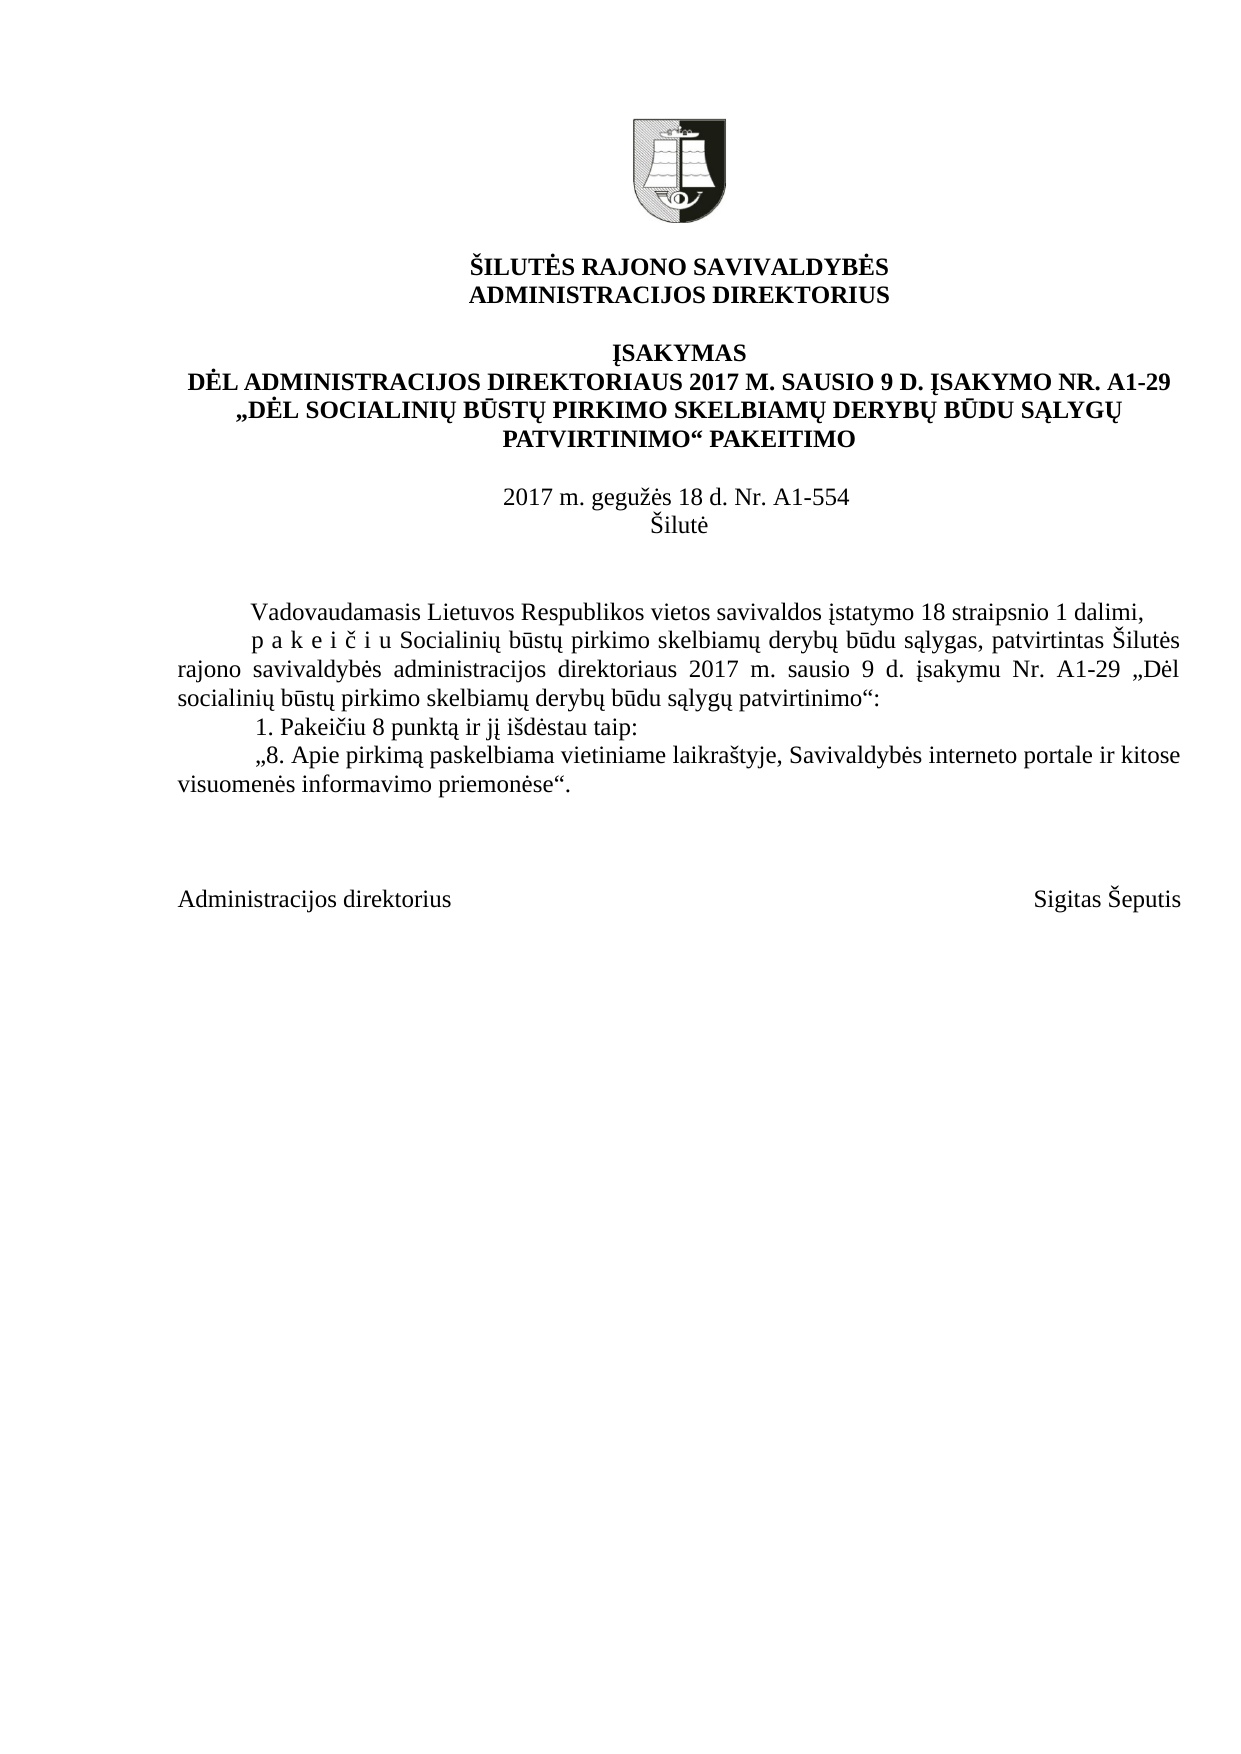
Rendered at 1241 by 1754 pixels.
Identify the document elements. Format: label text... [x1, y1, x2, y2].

text ĮSAKYMAS [177, 338, 1181, 367]
text p a k e i č i u Socialinių būstų pirkimo skelbiamų derybų būdu sąlygas, patvirtintas Šilutės rajono savivaldybės administracijos direktoriaus 2017 m. sausio 9 d. įsakymu Nr. A1-29 „Dėl socialinių būstų pirkimo skelbiamų derybų būdu sąlygų patvirtinimo“: [177, 625, 1181, 712]
text 1. Pakeičiu 8 punktą ir jį išdėstau taip: [177, 712, 1181, 740]
text „8. Apie pirkimą paskelbiama vietiniame laikraštyje, Savivaldybės interneto portale ir kitose visuomenės informavimo priemonėse“. [177, 740, 1181, 798]
text 2017 m. gegužės 18 d. Nr. A1-554 [177, 482, 1181, 510]
text Vadovaudamasis Lietuvos Respublikos vietos savivaldos įstatymo 18 straipsnio 1 dalimi, [177, 597, 1181, 625]
text Šilutė [177, 510, 1181, 539]
text ŠILUTĖS RAJONO SAVIVALDYBĖS [177, 252, 1181, 280]
text ADMINISTRACIJOS DIREKTORIUS [177, 280, 1181, 309]
text Administracijos direktorius Sigitas Šeputis [177, 884, 1181, 913]
text DĖL ADMINISTRACIJOS DIREKTORIAUS 2017 M. SAUSIO 9 D. ĮSAKYMO NR. A1-29 „DĖL SOCIALINIŲ BŪSTŲ PIRKIMO SKELBIAMŲ DERYBŲ BŪDU SĄLYGŲ PATVIRTINIMO“ PAKEITIMO [177, 367, 1181, 453]
